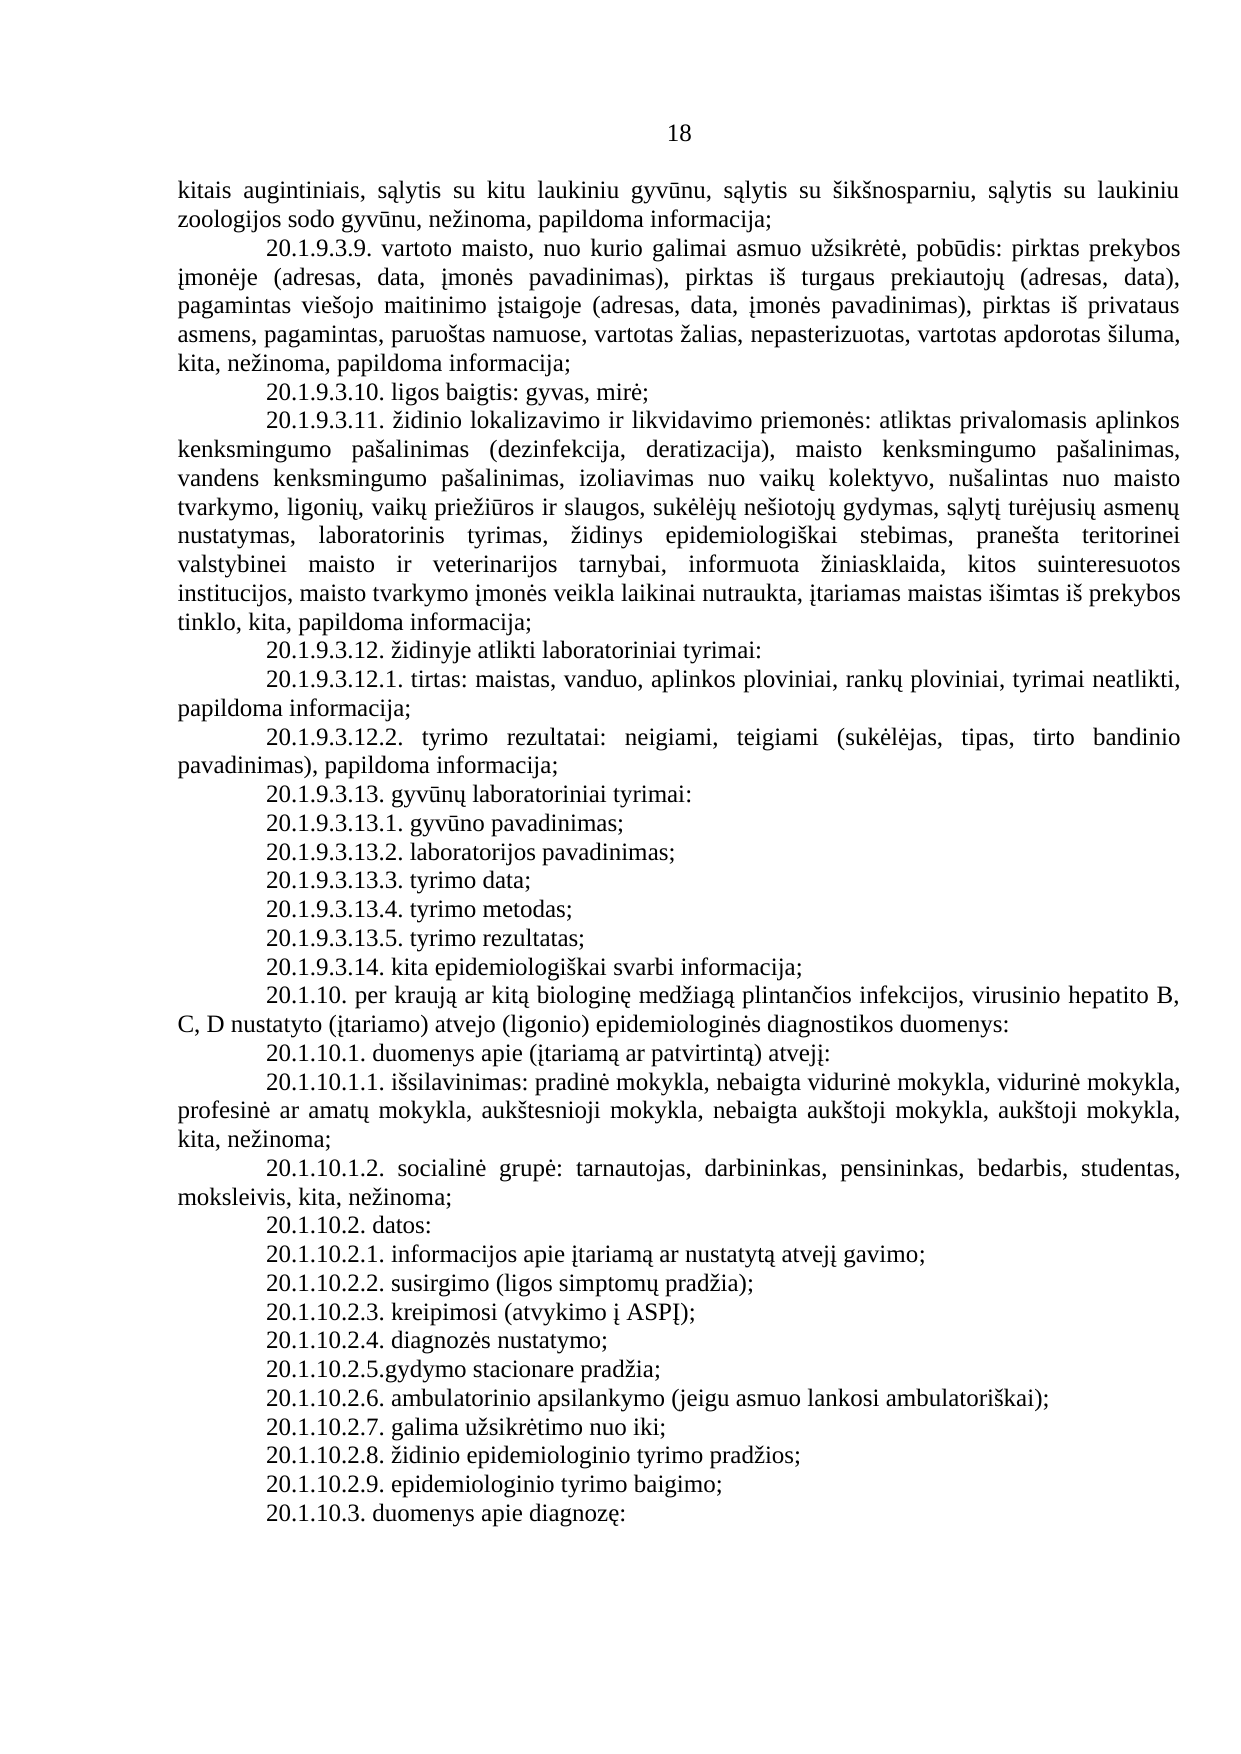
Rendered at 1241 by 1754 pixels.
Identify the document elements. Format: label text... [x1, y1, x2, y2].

text 20.1.10. per kraują ar kitą biologinę medžiagą plintančios infekcijos, virusinio hepatito B, C, D nustatyto (įtariamo) atvejo (ligonio) epidemiologinės diagnostikos duomenys: [177, 981, 1181, 1038]
text 20.1.10.2.4. diagnozės nustatymo; [177, 1326, 1181, 1354]
text 20.1.9.3.13. gyvūnų laboratoriniai tyrimai: [177, 779, 1181, 808]
text 20.1.10.2.8. židinio epidemiologinio tyrimo pradžios; [177, 1441, 1181, 1469]
text 20.1.9.3.13.5. tyrimo rezultatas; [177, 923, 1181, 952]
text 20.1.9.3.13.3. tyrimo data; [177, 866, 1181, 894]
text 20.1.9.3.13.2. laboratorijos pavadinimas; [177, 837, 1181, 866]
text 20.1.10.2.5.gydymo stacionare pradžia; [177, 1354, 1181, 1383]
text kitais augintiniais, sąlytis su kitu laukiniu gyvūnu, sąlytis su šikšnosparniu, sąlytis su laukiniu zoologijos sodo gyvūnu, nežinoma, papildoma informacija; [177, 176, 1181, 233]
text 20.1.10.2.3. kreipimosi (atvykimo į ASPĮ); [177, 1297, 1181, 1326]
text 20.1.10.2.9. epidemiologinio tyrimo baigimo; [177, 1469, 1181, 1498]
text 20.1.9.3.12.1. tirtas: maistas, vanduo, aplinkos ploviniai, rankų ploviniai, tyrimai neatlikti, papildoma informacija; [177, 664, 1181, 722]
text 20.1.10.2. datos: [177, 1211, 1181, 1239]
text 20.1.9.3.13.4. tyrimo metodas; [177, 894, 1181, 923]
text 20.1.10.2.6. ambulatorinio apsilankymo (jeigu asmuo lankosi ambulatoriškai); [177, 1383, 1181, 1412]
text 20.1.10.2.1. informacijos apie įtariamą ar nustatytą atvejį gavimo; [177, 1239, 1181, 1268]
text 20.1.10.1. duomenys apie (įtariamą ar patvirtintą) atvejį: [177, 1038, 1181, 1067]
text 20.1.9.3.12. židinyje atlikti laboratoriniai tyrimai: [177, 636, 1181, 664]
text 20.1.9.3.12.2. tyrimo rezultatai: neigiami, teigiami (sukėlėjas, tipas, tirto bandinio pavadinimas), papildoma informacija; [177, 722, 1181, 779]
text 20.1.10.3. duomenys apie diagnozę: [177, 1498, 1181, 1527]
text 20.1.10.2.7. galima užsikrėtimo nuo iki; [177, 1412, 1181, 1441]
text 20.1.9.3.11. židinio lokalizavimo ir likvidavimo priemonės: atliktas privalomasis aplinkos kenksmingumo pašalinimas (dezinfekcija, deratizacija), maisto kenksmingumo pašalinimas, vandens kenksmingumo pašalinimas, izoliavimas nuo vaikų kolektyvo, nušalintas nuo maisto tvarkymo, ligonių, vaikų priežiūros ir slaugos, sukėlėjų nešiotojų gydymas, sąlytį turėjusių asmenų nustatymas, laboratorinis tyrimas, židinys epidemiologiškai stebimas, pranešta teritorinei valstybinei maisto ir veterinarijos tarnybai, informuota žiniasklaida, kitos suinteresuotos institucijos, maisto tvarkymo įmonės veikla laikinai nutraukta, įtariamas maistas išimtas iš prekybos tinklo, kita, papildoma informacija; [177, 406, 1181, 636]
text 20.1.9.3.14. kita epidemiologiškai svarbi informacija; [177, 952, 1181, 981]
text 20.1.10.1.2. socialinė grupė: tarnautojas, darbininkas, pensininkas, bedarbis, studentas, moksleivis, kita, nežinoma; [177, 1153, 1181, 1211]
text 20.1.10.1.1. išsilavinimas: pradinė mokykla, nebaigta vidurinė mokykla, vidurinė mokykla, profesinė ar amatų mokykla, aukštesnioji mokykla, nebaigta aukštoji mokykla, aukštoji mokykla, kita, nežinoma; [177, 1067, 1181, 1153]
text 20.1.9.3.9. vartoto maisto, nuo kurio galimai asmuo užsikrėtė, pobūdis: pirktas prekybos įmonėje (adresas, data, įmonės pavadinimas), pirktas iš turgaus prekiautojų (adresas, data), pagamintas viešojo maitinimo įstaigoje (adresas, data, įmonės pavadinimas), pirktas iš privataus asmens, pagamintas, paruoštas namuose, vartotas žalias, nepasterizuotas, vartotas apdorotas šiluma, kita, nežinoma, papildoma informacija; [177, 233, 1181, 377]
text 20.1.9.3.13.1. gyvūno pavadinimas; [177, 808, 1181, 837]
text 20.1.9.3.10. ligos baigtis: gyvas, mirė; [177, 377, 1181, 406]
text 20.1.10.2.2. susirgimo (ligos simptomų pradžia); [177, 1268, 1181, 1297]
